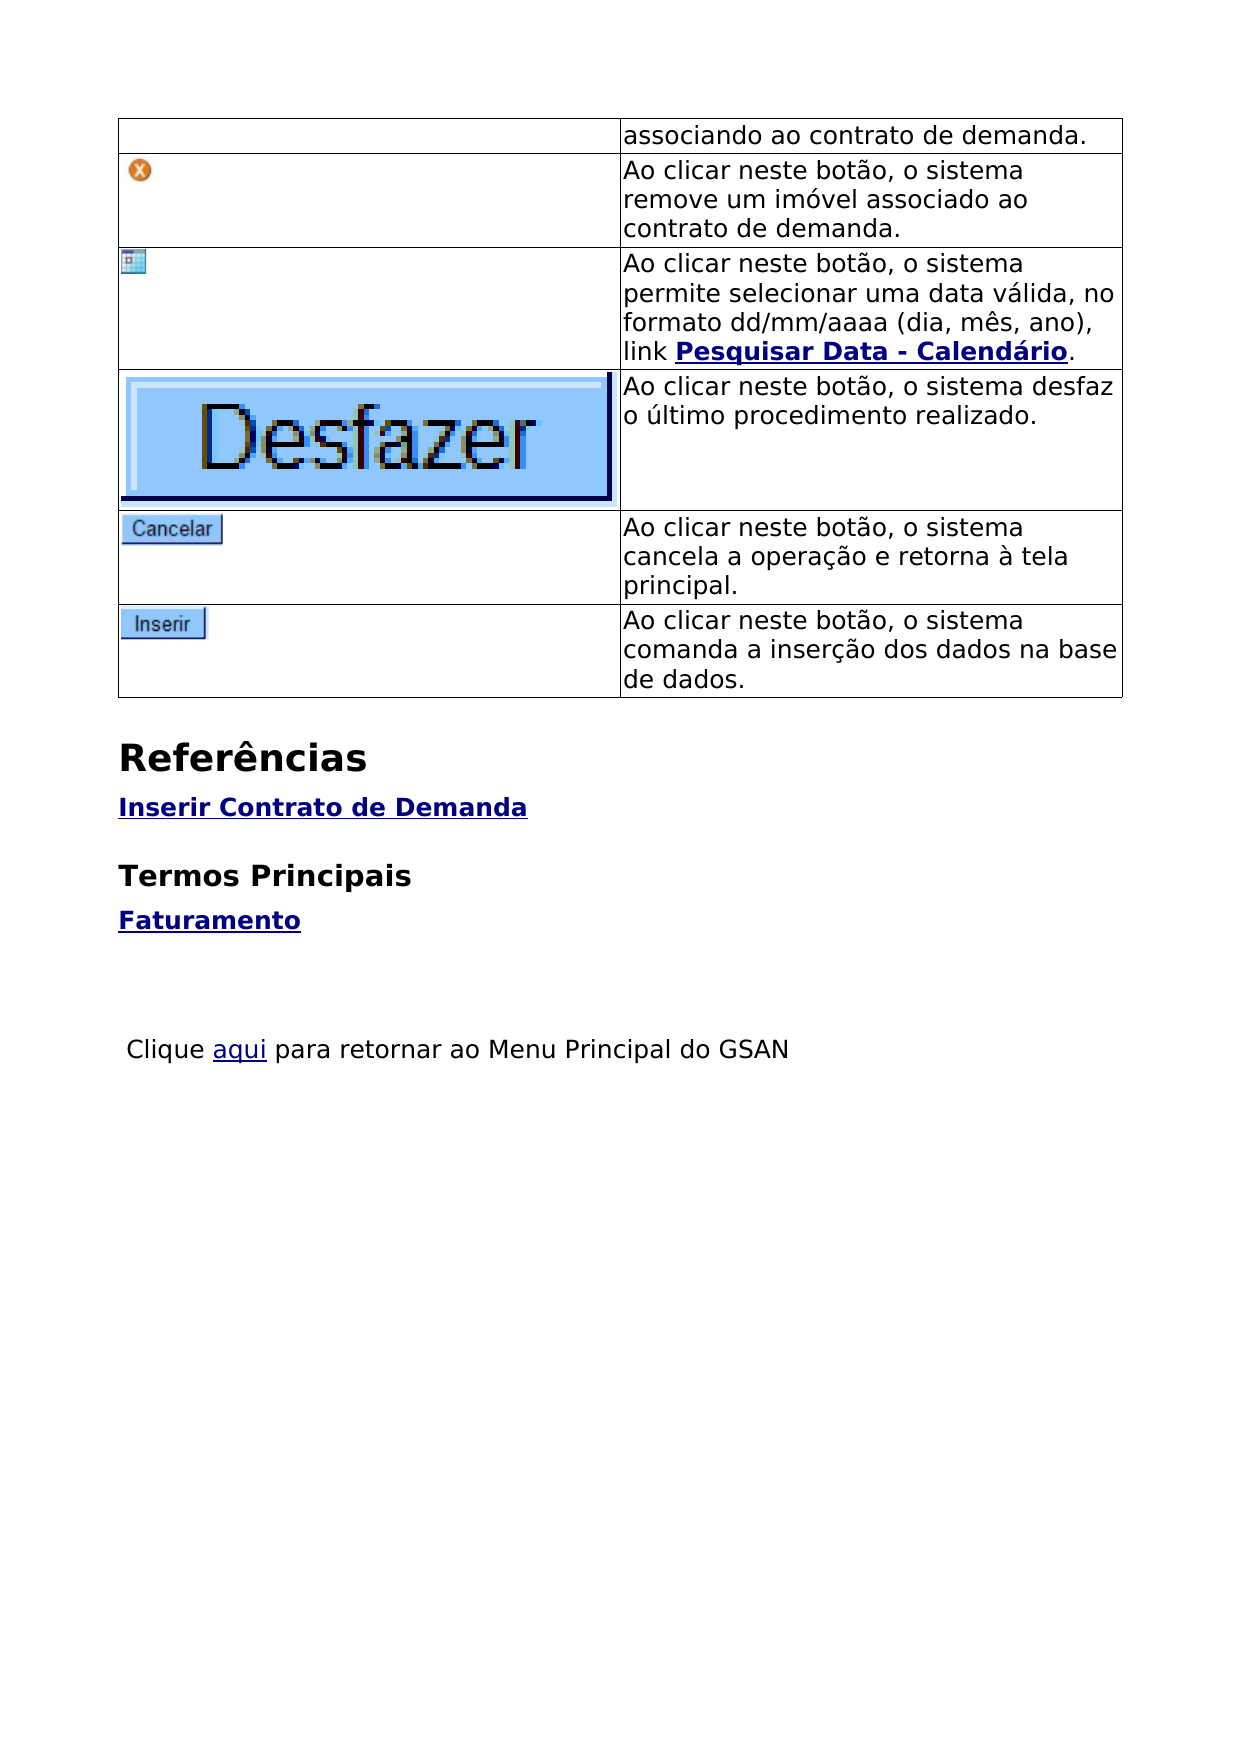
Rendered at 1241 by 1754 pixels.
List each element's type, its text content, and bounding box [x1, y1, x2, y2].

table_cell [119, 605, 620, 697]
text Clique aqui para retornar ao Menu Principal do GSAN [118, 948, 1122, 1064]
table_cell [119, 154, 620, 247]
table_cell Ao clicar neste botão, o sistema cancela a operação e retorna à tela principal. [621, 511, 1122, 603]
table_cell Ao clicar neste botão, o sistema remove um imóvel associado ao contrato de demanda. [621, 154, 1122, 247]
table_cell [119, 511, 620, 603]
table_cell Ao clicar neste botão, o sistema comanda a inserção dos dados na base de dados. [621, 605, 1122, 697]
subtitle Referências [118, 737, 1122, 780]
table_cell [119, 119, 620, 153]
picture [121, 249, 147, 274]
table_cell Ao clicar neste botão, o sistema desfaz o último procedimento realizado. [621, 370, 1122, 510]
table_cell associando ao contrato de demanda. [621, 119, 1122, 153]
text Faturamento [118, 906, 1122, 935]
text Inserir Contrato de Demanda [118, 793, 1122, 822]
table_cell Ao clicar neste botão, o sistema permite selecionar uma data válida, no formato dd/mm/aaaa (dia, mês, ano), link Pesquisar Data - Calendário. [621, 248, 1122, 369]
subtitle Termos Principais [118, 859, 1122, 893]
picture [121, 513, 223, 546]
picture [121, 156, 160, 183]
table_cell [119, 248, 620, 369]
picture [121, 372, 618, 507]
picture [121, 606, 209, 641]
table_cell [119, 370, 620, 510]
